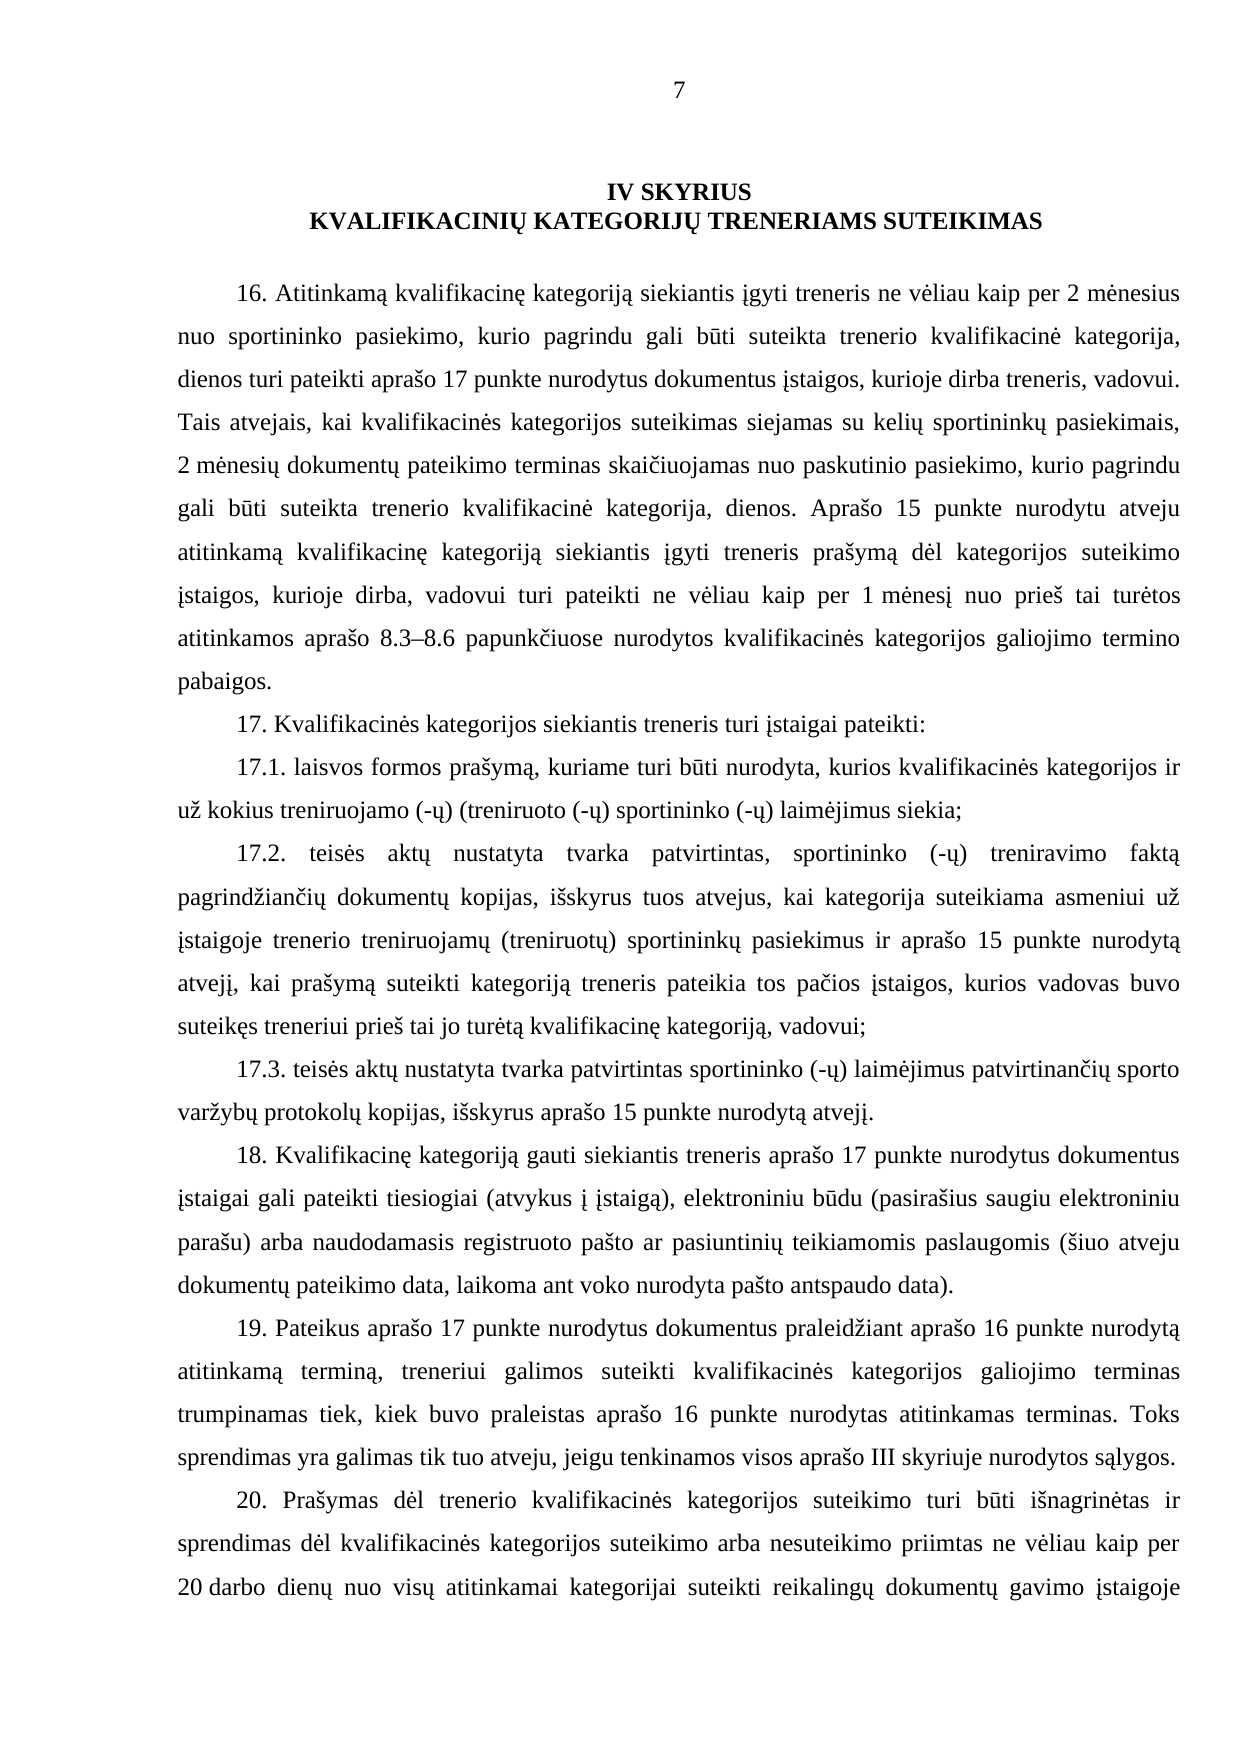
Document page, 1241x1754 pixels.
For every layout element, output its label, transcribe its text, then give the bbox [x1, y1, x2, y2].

text 20. Prašymas dėl trenerio kvalifikacinės kategorijos suteikimo turi būti išnagrinėtas ir sprendimas dėl kvalifikacinės kategorijos suteikimo arba nesuteikimo priimtas ne vėliau kaip per 20 darbo dienų nuo visų atitinkamai kategorijai suteikti reikalingų dokumentų gavimo įstaigoje [177, 1485, 1181, 1600]
text IV SKYRIUS [177, 177, 1181, 206]
text 17.2. teisės aktų nustatyta tvarka patvirtintas, sportininko (-ų) treniravimo faktą pagrindžiančių dokumentų kopijas, išskyrus tuos atvejus, kai kategorija suteikiama asmeniui už įstaigoje trenerio treniruojamų (treniruotų) sportininkų pasiekimus ir aprašo 15 punkte nurodytą atvejį, kai prašymą suteikti kategoriją treneris pateikia tos pačios įstaigos, kurios vadovas buvo suteikęs treneriui prieš tai jo turėtą kvalifikacinę kategoriją, vadovui; [177, 838, 1181, 1040]
text KVALIFIKACINIŲ KATEGORIJŲ TRENERIAMS SUTEIKIMAS [177, 206, 1181, 235]
text 17.3. teisės aktų nustatyta tvarka patvirtintas sportininko (-ų) laimėjimus patvirtinančių sporto varžybų protokolų kopijas, išskyrus aprašo 15 punkte nurodytą atvejį. [177, 1054, 1181, 1126]
text 17. Kvalifikacinės kategorijos siekiantis treneris turi įstaigai pateikti: [177, 709, 1181, 738]
text 17.1. laisvos formos prašymą, kuriame turi būti nurodyta, kurios kvalifikacinės kategorijos ir už kokius treniruojamo (-ų) (treniruoto (-ų) sportininko (-ų) laimėjimus siekia; [177, 752, 1181, 824]
text 18. Kvalifikacinę kategoriją gauti siekiantis treneris aprašo 17 punkte nurodytus dokumentus įstaigai gali pateikti tiesiogiai (atvykus į įstaigą), elektroniniu būdu (pasirašius saugiu elektroniniu parašu) arba naudodamasis registruoto pašto ar pasiuntinių teikiamomis paslaugomis (šiuo atveju dokumentų pateikimo data, laikoma ant voko nurodyta pašto antspaudo data). [177, 1140, 1181, 1298]
text 16. Atitinkamą kvalifikacinę kategoriją siekiantis įgyti treneris ne vėliau kaip per 2 mėnesius nuo sportininko pasiekimo, kurio pagrindu gali būti suteikta trenerio kvalifikacinė kategorija, dienos turi pateikti aprašo 17 punkte nurodytus dokumentus įstaigos, kurioje dirba treneris, vadovui. Tais atvejais, kai kvalifikacinės kategorijos suteikimas siejamas su kelių sportininkų pasiekimais, 2 mėnesių dokumentų pateikimo terminas skaičiuojamas nuo paskutinio pasiekimo, kurio pagrindu gali būti suteikta trenerio kvalifikacinė kategorija, dienos. Aprašo 15 punkte nurodytu atveju atitinkamą kvalifikacinę kategoriją siekiantis įgyti treneris prašymą dėl kategorijos suteikimo įstaigos, kurioje dirba, vadovui turi pateikti ne vėliau kaip per 1 mėnesį nuo prieš tai turėtos atitinkamos aprašo 8.3–8.6 papunkčiuose nurodytos kvalifikacinės kategorijos galiojimo termino pabaigos. [177, 278, 1181, 695]
text 19. Pateikus aprašo 17 punkte nurodytus dokumentus praleidžiant aprašo 16 punkte nurodytą atitinkamą terminą, treneriui galimos suteikti kvalifikacinės kategorijos galiojimo terminas trumpinamas tiek, kiek buvo praleistas aprašo 16 punkte nurodytas atitinkamas terminas. Toks sprendimas yra galimas tik tuo atveju, jeigu tenkinamos visos aprašo III skyriuje nurodytos sąlygos. [177, 1313, 1181, 1471]
